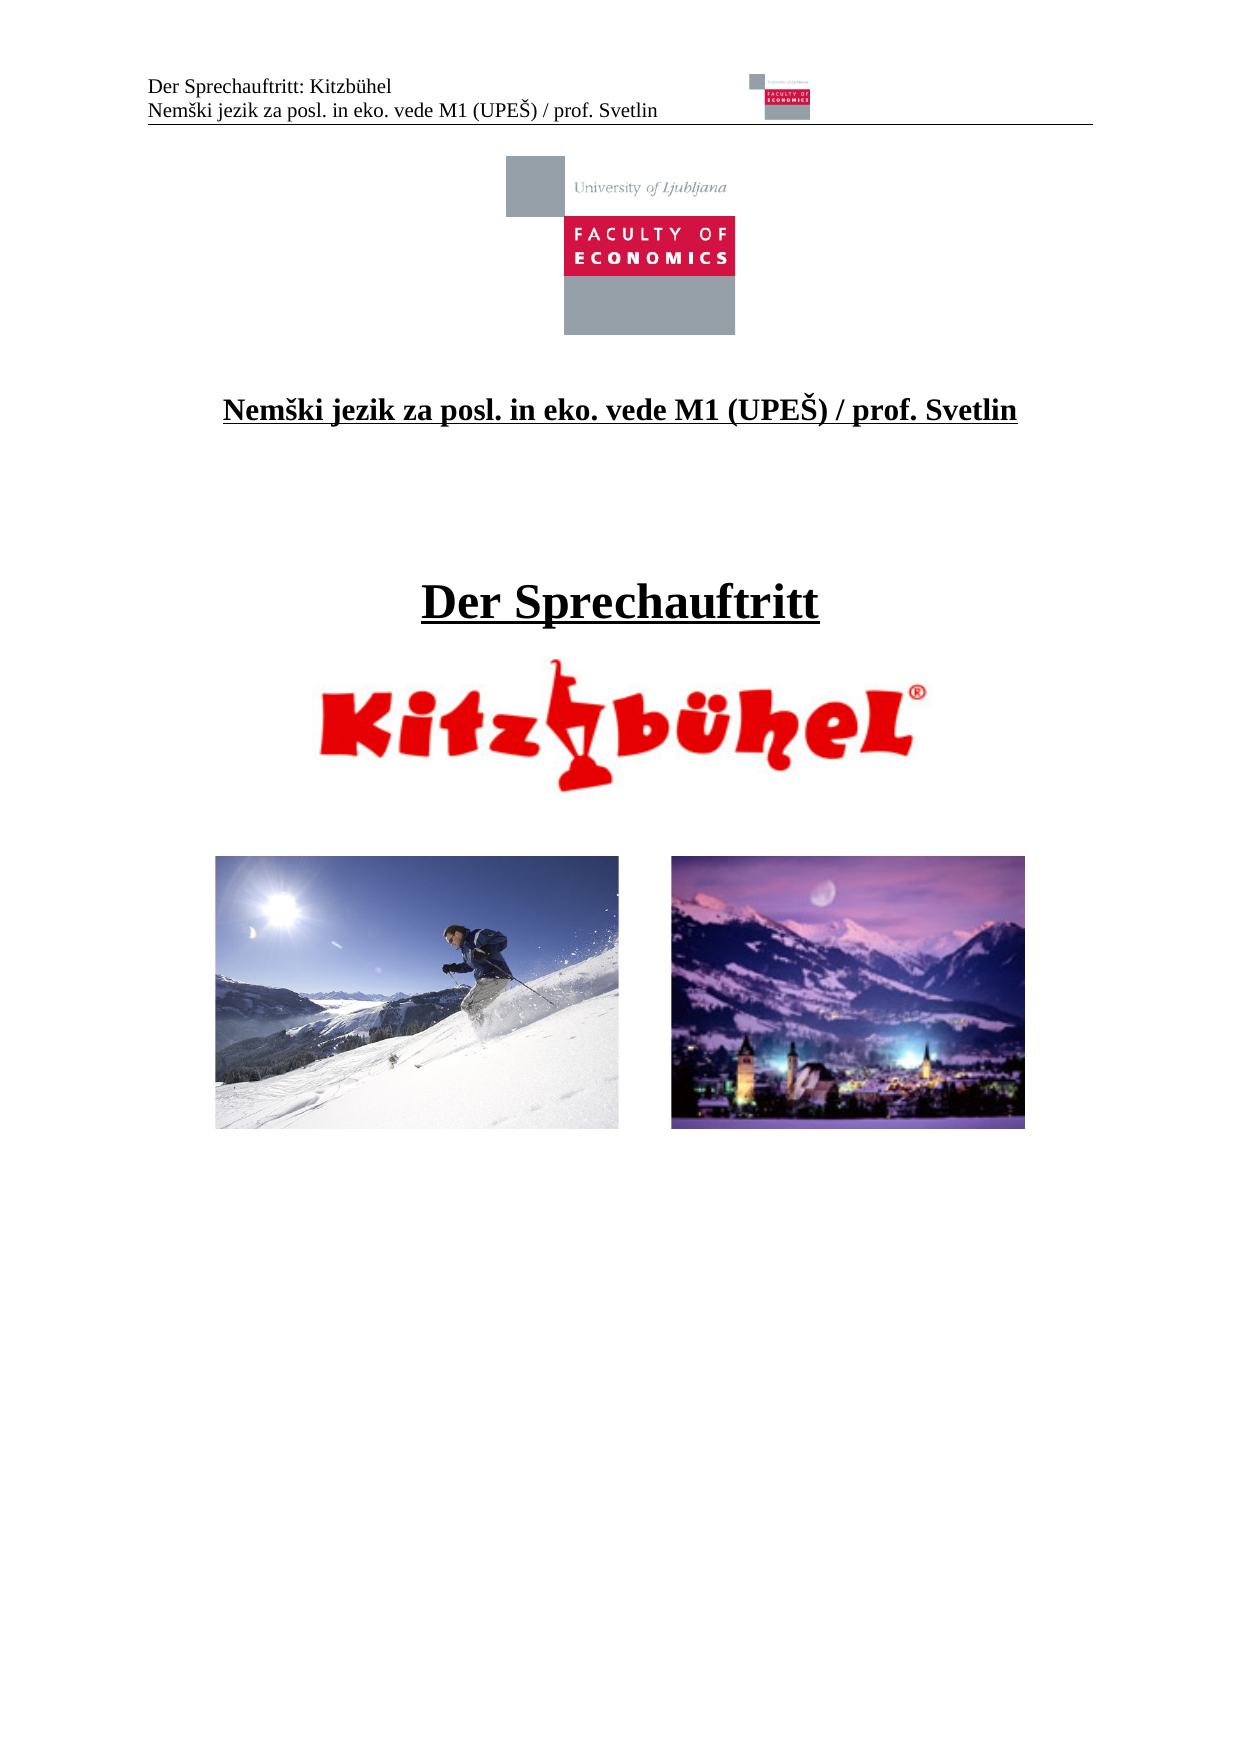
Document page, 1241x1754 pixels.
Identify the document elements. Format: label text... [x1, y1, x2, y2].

picture [215, 856, 619, 1129]
text Nemški jezik za posl. in eko. vede M1 (UPEŠ) / prof. Svetlin [148, 392, 1093, 428]
picture [671, 856, 1025, 1129]
picture [298, 637, 942, 819]
text Der Sprechauftritt [148, 571, 1093, 629]
